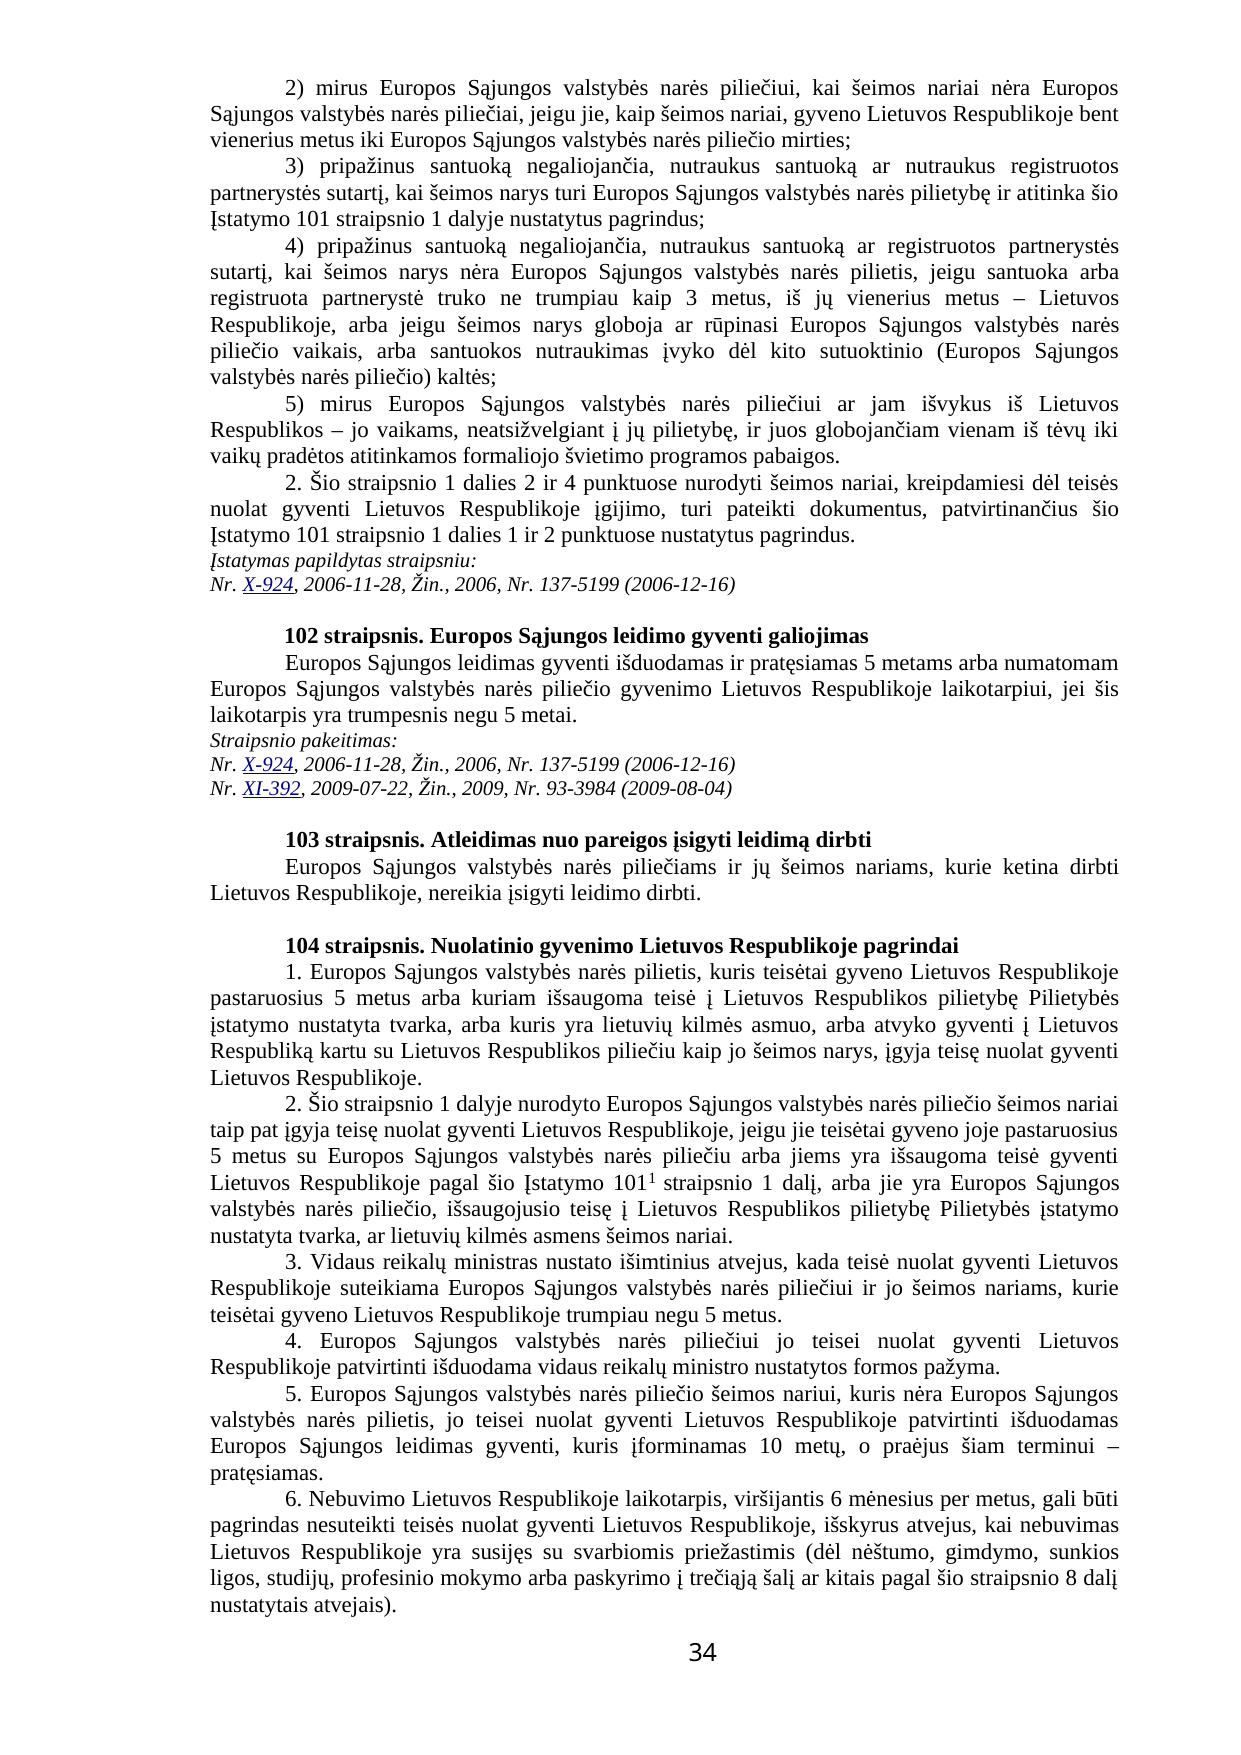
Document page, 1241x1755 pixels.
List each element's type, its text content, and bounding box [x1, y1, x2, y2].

text 102 straipsnis. Europos Sąjungos leidimo gyventi galiojimas [284, 622, 1120, 649]
text Nr. XI-392, 2009-07-22, Žin., 2009, Nr. 93-3984 (2009-08-04) [210, 776, 1120, 800]
text Nr. X-924, 2006-11-28, Žin., 2006, Nr. 137-5199 (2006-12-16) [210, 572, 1120, 596]
text 5) mirus Europos Sąjungos valstybės narės piliečiui ar jam išvykus iš Lietuvos Respublikos – jo vaikams, neatsižvelgiant į jų pilietybę, ir juos globojančiam vienam iš tėvų iki vaikų pradėtos atitinkamos formaliojo švietimo programos pabaigos. [210, 390, 1120, 469]
text Įstatymas papildytas straipsniu: [210, 548, 1120, 572]
text 3) pripažinus santuoką negaliojančia, nutraukus santuoką ar nutraukus registruotos partnerystės sutartį, kai šeimos narys turi Europos Sąjungos valstybės narės pilietybę ir atitinka šio Įstatymo 101 straipsnio 1 dalyje nustatytus pagrindus; [210, 153, 1120, 232]
text 6. Nebuvimo Lietuvos Respublikoje laikotarpis, viršijantis 6 mėnesius per metus, gali būti pagrindas nesuteikti teisės nuolat gyventi Lietuvos Respublikoje, išskyrus atvejus, kai nebuvimas Lietuvos Respublikoje yra susijęs su svarbiomis priežastimis (dėl nėštumo, gimdymo, sunkios ligos, studijų, profesinio mokymo arba paskyrimo į trečiąją šalį ar kitais pagal šio straipsnio 8 dalį nustatytais atvejais). [210, 1485, 1120, 1617]
text 2) mirus Europos Sąjungos valstybės narės piliečiui, kai šeimos nariai nėra Europos Sąjungos valstybės narės piliečiai, jeigu jie, kaip šeimos nariai, gyveno Lietuvos Respublikoje bent vienerius metus iki Europos Sąjungos valstybės narės piliečio mirties; [210, 73, 1120, 153]
text 104 straipsnis. Nuolatinio gyvenimo Lietuvos Respublikoje pagrindai [210, 932, 1120, 958]
text 2. Šio straipsnio 1 dalyje nurodyto Europos Sąjungos valstybės narės piliečio šeimos nariai taip pat įgyja teisę nuolat gyventi Lietuvos Respublikoje, jeigu jie teisėtai gyveno joje pastaruosius 5 metus su Europos Sąjungos valstybės narės piliečiu arba jiems yra išsaugoma teisė gyventi Lietuvos Respublikoje pagal šio Įstatymo 1011 straipsnio 1 dalį, arba jie yra Europos Sąjungos valstybės narės piliečio, išsaugojusio teisę į Lietuvos Respublikos pilietybę Pilietybės įstatymo nustatyta tvarka, ar lietuvių kilmės asmens šeimos nariai. [210, 1090, 1120, 1248]
text 3. Vidaus reikalų ministras nustato išimtinius atvejus, kada teisė nuolat gyventi Lietuvos Respublikoje suteikiama Europos Sąjungos valstybės narės piliečiui ir jo šeimos nariams, kurie teisėtai gyveno Lietuvos Respublikoje trumpiau negu 5 metus. [210, 1248, 1120, 1327]
text 2. Šio straipsnio 1 dalies 2 ir 4 punktuose nurodyti šeimos nariai, kreipdamiesi dėl teisės nuolat gyventi Lietuvos Respublikoje įgijimo, turi pateikti dokumentus, patvirtinančius šio Įstatymo 101 straipsnio 1 dalies 1 ir 2 punktuose nustatytus pagrindus. [210, 469, 1120, 548]
text Straipsnio pakeitimas: [210, 728, 1120, 752]
text 1. Europos Sąjungos valstybės narės pilietis, kuris teisėtai gyveno Lietuvos Respublikoje pastaruosius 5 metus arba kuriam išsaugoma teisė į Lietuvos Respublikos pilietybę Pilietybės įstatymo nustatyta tvarka, arba kuris yra lietuvių kilmės asmuo, arba atvyko gyventi į Lietuvos Respubliką kartu su Lietuvos Respublikos piliečiu kaip jo šeimos narys, įgyja teisę nuolat gyventi Lietuvos Respublikoje. [210, 958, 1120, 1090]
text Nr. X-924, 2006-11-28, Žin., 2006, Nr. 137-5199 (2006-12-16) [210, 752, 1120, 776]
text 103 straipsnis. Atleidimas nuo pareigos įsigyti leidimą dirbti [210, 826, 1120, 853]
text Europos Sąjungos leidimas gyventi išduodamas ir pratęsiamas 5 metams arba numatomam Europos Sąjungos valstybės narės piliečio gyvenimo Lietuvos Respublikoje laikotarpiui, jei šis laikotarpis yra trumpesnis negu 5 metai. [210, 649, 1120, 728]
text 4) pripažinus santuoką negaliojančia, nutraukus santuoką ar registruotos partnerystės sutartį, kai šeimos narys nėra Europos Sąjungos valstybės narės pilietis, jeigu santuoka arba registruota partnerystė truko ne trumpiau kaip 3 metus, iš jų vienerius metus – Lietuvos Respublikoje, arba jeigu šeimos narys globoja ar rūpinasi Europos Sąjungos valstybės narės piliečio vaikais, arba santuokos nutraukimas įvyko dėl kito sutuoktinio (Europos Sąjungos valstybės narės piliečio) kaltės; [210, 232, 1120, 390]
text 5. Europos Sąjungos valstybės narės piliečio šeimos nariui, kuris nėra Europos Sąjungos valstybės narės pilietis, jo teisei nuolat gyventi Lietuvos Respublikoje patvirtinti išduodamas Europos Sąjungos leidimas gyventi, kuris įforminamas 10 metų, o praėjus šiam terminui – pratęsiamas. [210, 1380, 1120, 1485]
text 4. Europos Sąjungos valstybės narės piliečiui jo teisei nuolat gyventi Lietuvos Respublikoje patvirtinti išduodama vidaus reikalų ministro nustatytos formos pažyma. [210, 1327, 1120, 1380]
text Europos Sąjungos valstybės narės piliečiams ir jų šeimos nariams, kurie ketina dirbti Lietuvos Respublikoje, nereikia įsigyti leidimo dirbti. [210, 853, 1120, 905]
